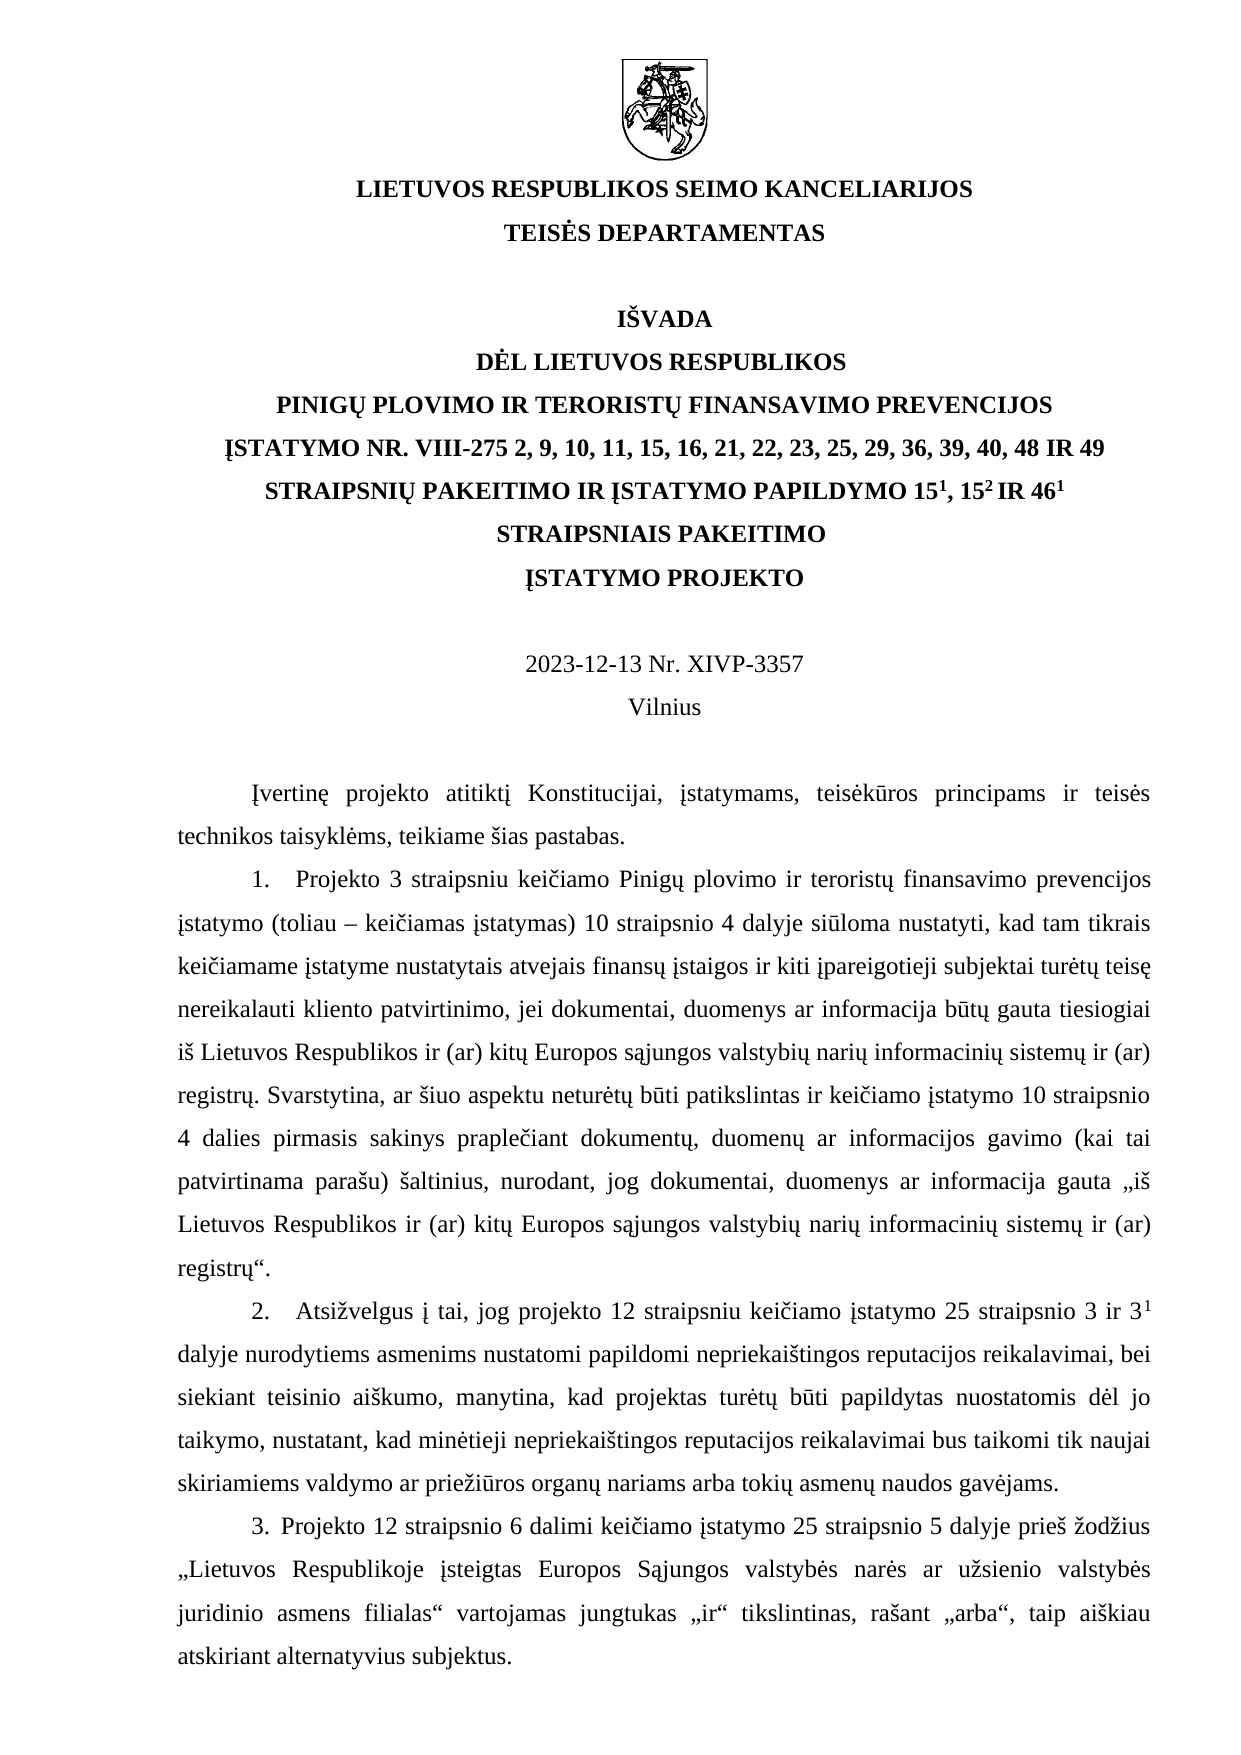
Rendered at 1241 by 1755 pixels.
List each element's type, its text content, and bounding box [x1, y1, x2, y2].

list Projekto 12 straipsnio 6 dalimi keičiamo įstatymo 25 straipsnio 5 dalyje prieš žodžius „Lietuvos Respublikoje įsteigtas Europos Sąjungos valstybės narės ar užsienio valstybės juridinio asmens filialas“ vartojamas jungtukas „ir“ tikslintinas, rašant „arba“, taip aiškiau atskiriant alternatyvius subjektus. [177, 1511, 1152, 1669]
text IŠVADA [177, 304, 1152, 333]
list Atsižvelgus į tai, jog projekto 12 straipsniu keičiamo įstatymo 25 straipsnio 3 ir 31 dalyje nurodytiems asmenims nustatomi papildomi nepriekaištingos reputacijos reikalavimai, bei siekiant teisinio aiškumo, manytina, kad projektas turėtų būti papildytas nuostatomis dėl jo taikymo, nustatant, kad minėtieji nepriekaištingos reputacijos reikalavimai bus taikomi tik naujai skiriamiems valdymo ar priežiūros organų nariams arba tokių asmenų naudos gavėjams. [177, 1296, 1152, 1497]
text DĖL LIETUVOS RESPUBLIKOS PINIGŲ PLOVIMO IR TERORISTŲ FINANSAVIMO PREVENCIJOS ĮSTATYMO NR. VIII-275 2, 9, 10, 11, 15, 16, 21, 22, 23, 25, 29, 36, 39, 40, 48 IR 49 STRAIPSNIŲ PAKEITIMO IR ĮSTATYMO PAPILDYMO 151, 152 IR 461 STRAIPSNIAIS PAKEITIMO ĮSTATYMO PROJEKTO [177, 347, 1152, 591]
text Vilnius [177, 692, 1152, 721]
text LIETUVOS RESPUBLIKOS SEIMO KANCELIARIJOS [177, 174, 1152, 203]
text Įvertinę projekto atitiktį Konstitucijai, įstatymams, teisėkūros principams ir teisės technikos taisyklėms, teikiame šias pastabas. [177, 778, 1152, 850]
subtitle TEISĖS DEPARTAMENTAS [177, 218, 1152, 246]
list Projekto 3 straipsniu keičiamo Pinigų plovimo ir teroristų finansavimo prevencijos įstatymo (toliau – keičiamas įstatymas) 10 straipsnio 4 dalyje siūloma nustatyti, kad tam tikrais keičiamame įstatyme nustatytais atvejais finansų įstaigos ir kiti įpareigotieji subjektai turėtų teisę nereikalauti kliento patvirtinimo, jei dokumentai, duomenys ar informacija būtų gauta tiesiogiai iš Lietuvos Respublikos ir (ar) kitų Europos sąjungos valstybių narių informacinių sistemų ir (ar) registrų. Svarstytina, ar šiuo aspektu neturėtų būti patikslintas ir keičiamo įstatymo 10 straipsnio 4 dalies pirmasis sakinys praplečiant dokumentų, duomenų ar informacijos gavimo (kai tai patvirtinama parašu) šaltinius, nurodant, jog dokumentai, duomenys ar informacija gauta „iš Lietuvos Respublikos ir (ar) kitų Europos sąjungos valstybių narių informacinių sistemų ir (ar) registrų“. [177, 864, 1152, 1281]
text 2023-12-13 Nr. XIVP-3357 [177, 649, 1152, 678]
